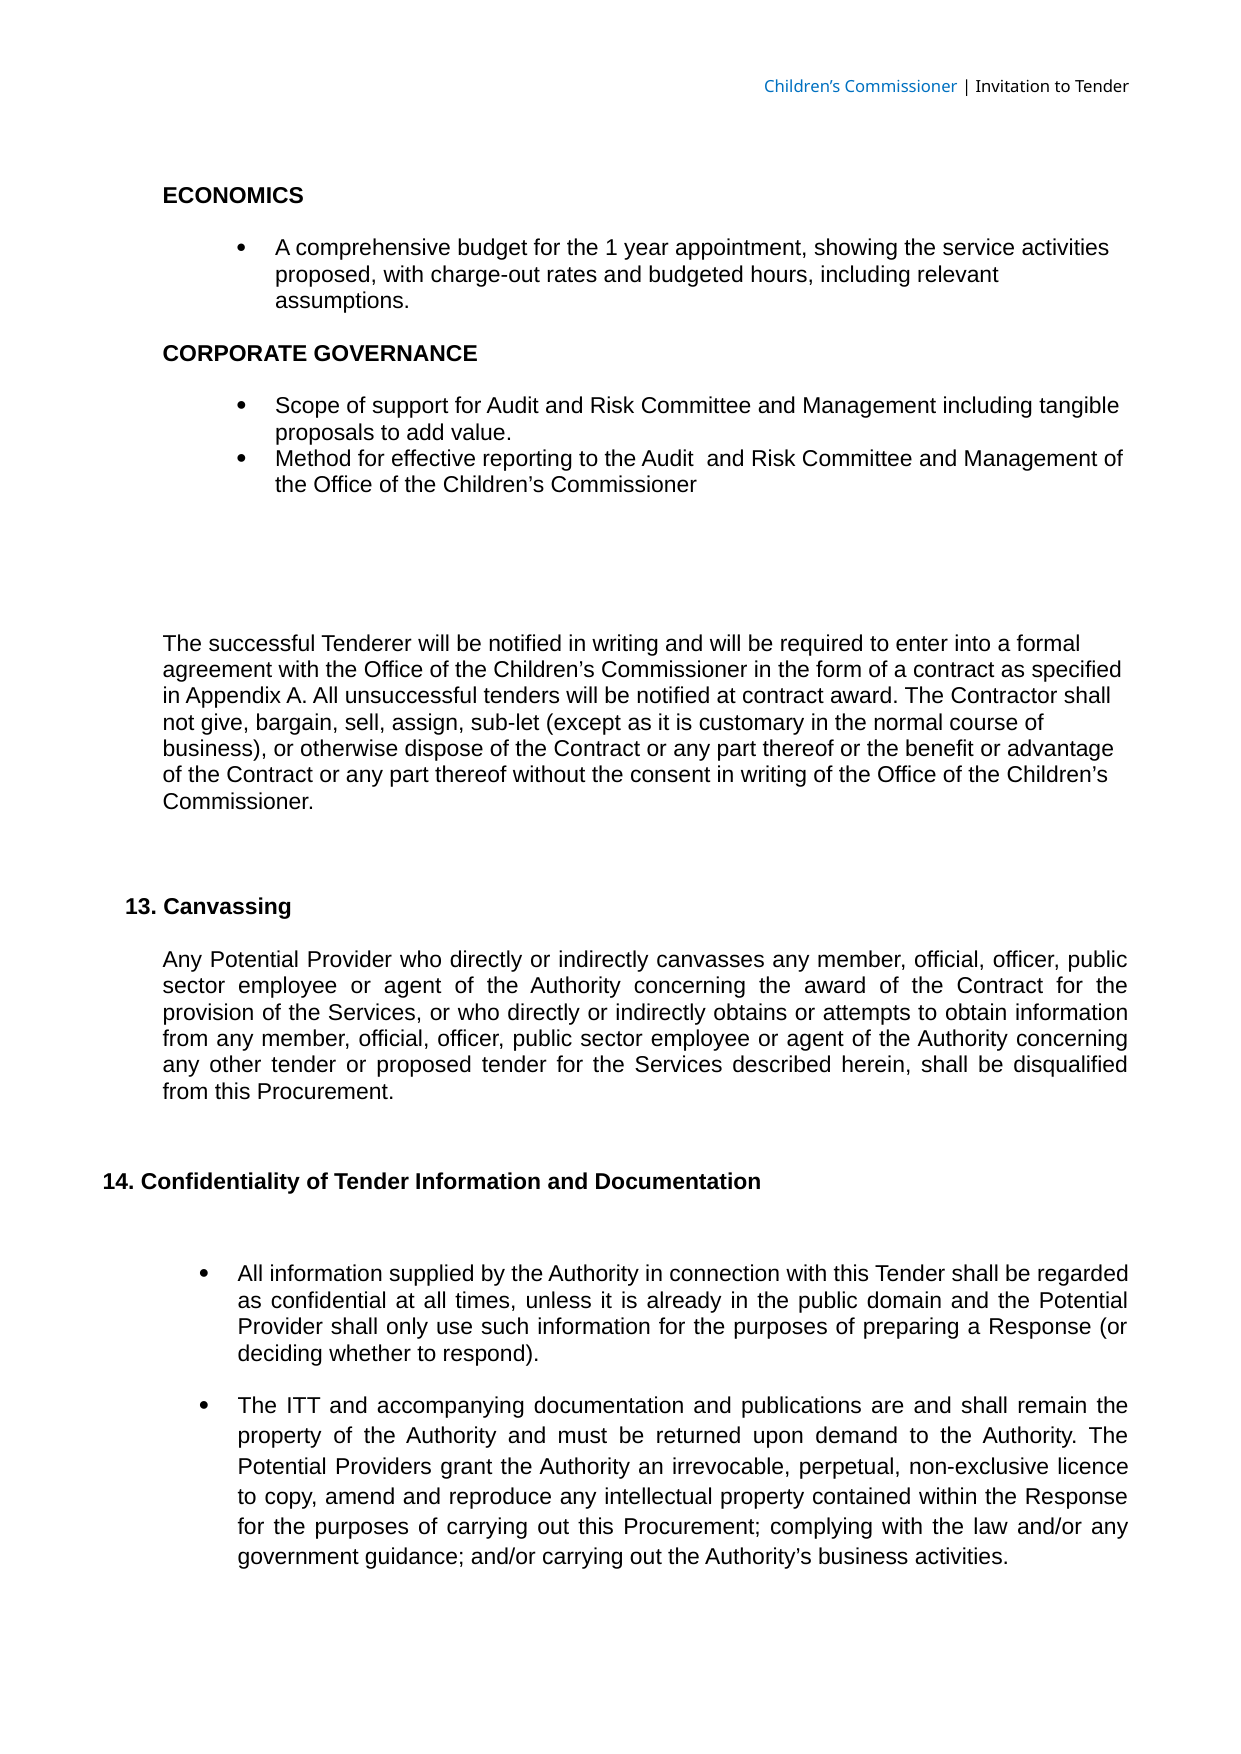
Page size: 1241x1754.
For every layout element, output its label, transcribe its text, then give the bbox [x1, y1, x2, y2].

list The ITT and accompanying documentation and publications are and shall remain the property of the Authority and must be returned upon demand to the Authority. The Potential Providers grant the Authority an irrevocable, perpetual, non-exclusive licence to copy, amend and reproduce any intellectual property contained within the Response for the purposes of carrying out this Procurement; complying with the law and/or any government guidance; and/or carrying out the Authority’s business activities. [200, 1392, 1129, 1569]
text The successful Tenderer will be notified in writing and will be required to enter into a formal agreement with the Office of the Children’s Commissioner in the form of a contract as specified [162, 629, 1129, 682]
text of the Contract or any part thereof without the consent in writing of the Office of the Children’s Commissioner. [162, 761, 1129, 814]
subtitle All information supplied by the Authority in connection with this Tender shall be regarded as confidential at all times, unless it is already in the public domain and the Potential Provider shall only use such information for the purposes of preparing a Response (or deciding whether to respond). [200, 1260, 1129, 1366]
list Method for effective reporting to the Audit and Risk Committee and Management of the Office of the Children’s Commissioner [237, 445, 1129, 498]
subtitle 14. Confidentiality of Tender Information and Documentation [102, 1168, 1129, 1194]
list CORPORATE GOVERNANCE [162, 340, 1129, 366]
list Scope of support for Audit and Risk Committee and Management including tangible proposals to add value. [237, 392, 1129, 445]
text Any Potential Provider who directly or indirectly canvasses any member, official, officer, public sector employee or agent of the Authority concerning the award of the Contract for the provision of the Services, or who directly or indirectly obtains or attempts to obtain information from any member, official, officer, public sector employee or agent of the Authority concerning any other tender or proposed tender for the Services described herein, shall be disqualified from this Procurement. [162, 946, 1129, 1104]
text 13. Canvassing [125, 893, 1129, 919]
list A comprehensive budget for the 1 year appointment, showing the service activities proposed, with charge-out rates and budgeted hours, including relevant assumptions. [237, 234, 1129, 313]
list ECONOMICS [162, 182, 1129, 208]
text in Appendix A. All unsuccessful tenders will be notified at contract award. The Contractor shall not give, bargain, sell, assign, sub-let (except as it is customary in the normal course of business), or otherwise dispose of the Contract or any part thereof or the benefit or advantage [162, 682, 1129, 761]
